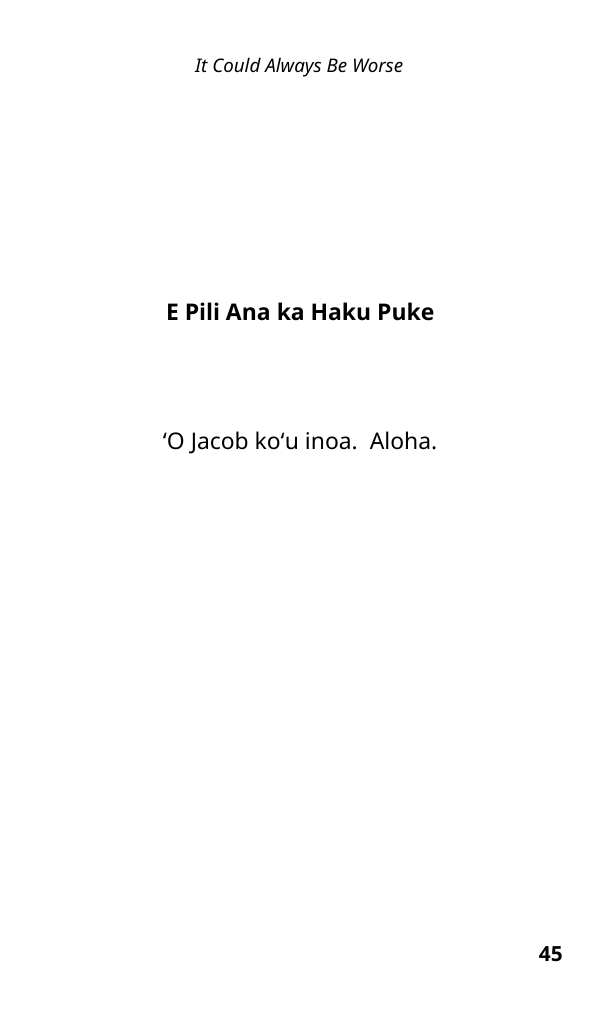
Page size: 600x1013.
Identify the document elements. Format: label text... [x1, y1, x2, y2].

text E Pili Ana ka Haku Puke [37, 296, 562, 327]
table_header ʻO Jacob koʻu inoa. Aloha. [38, 389, 562, 493]
